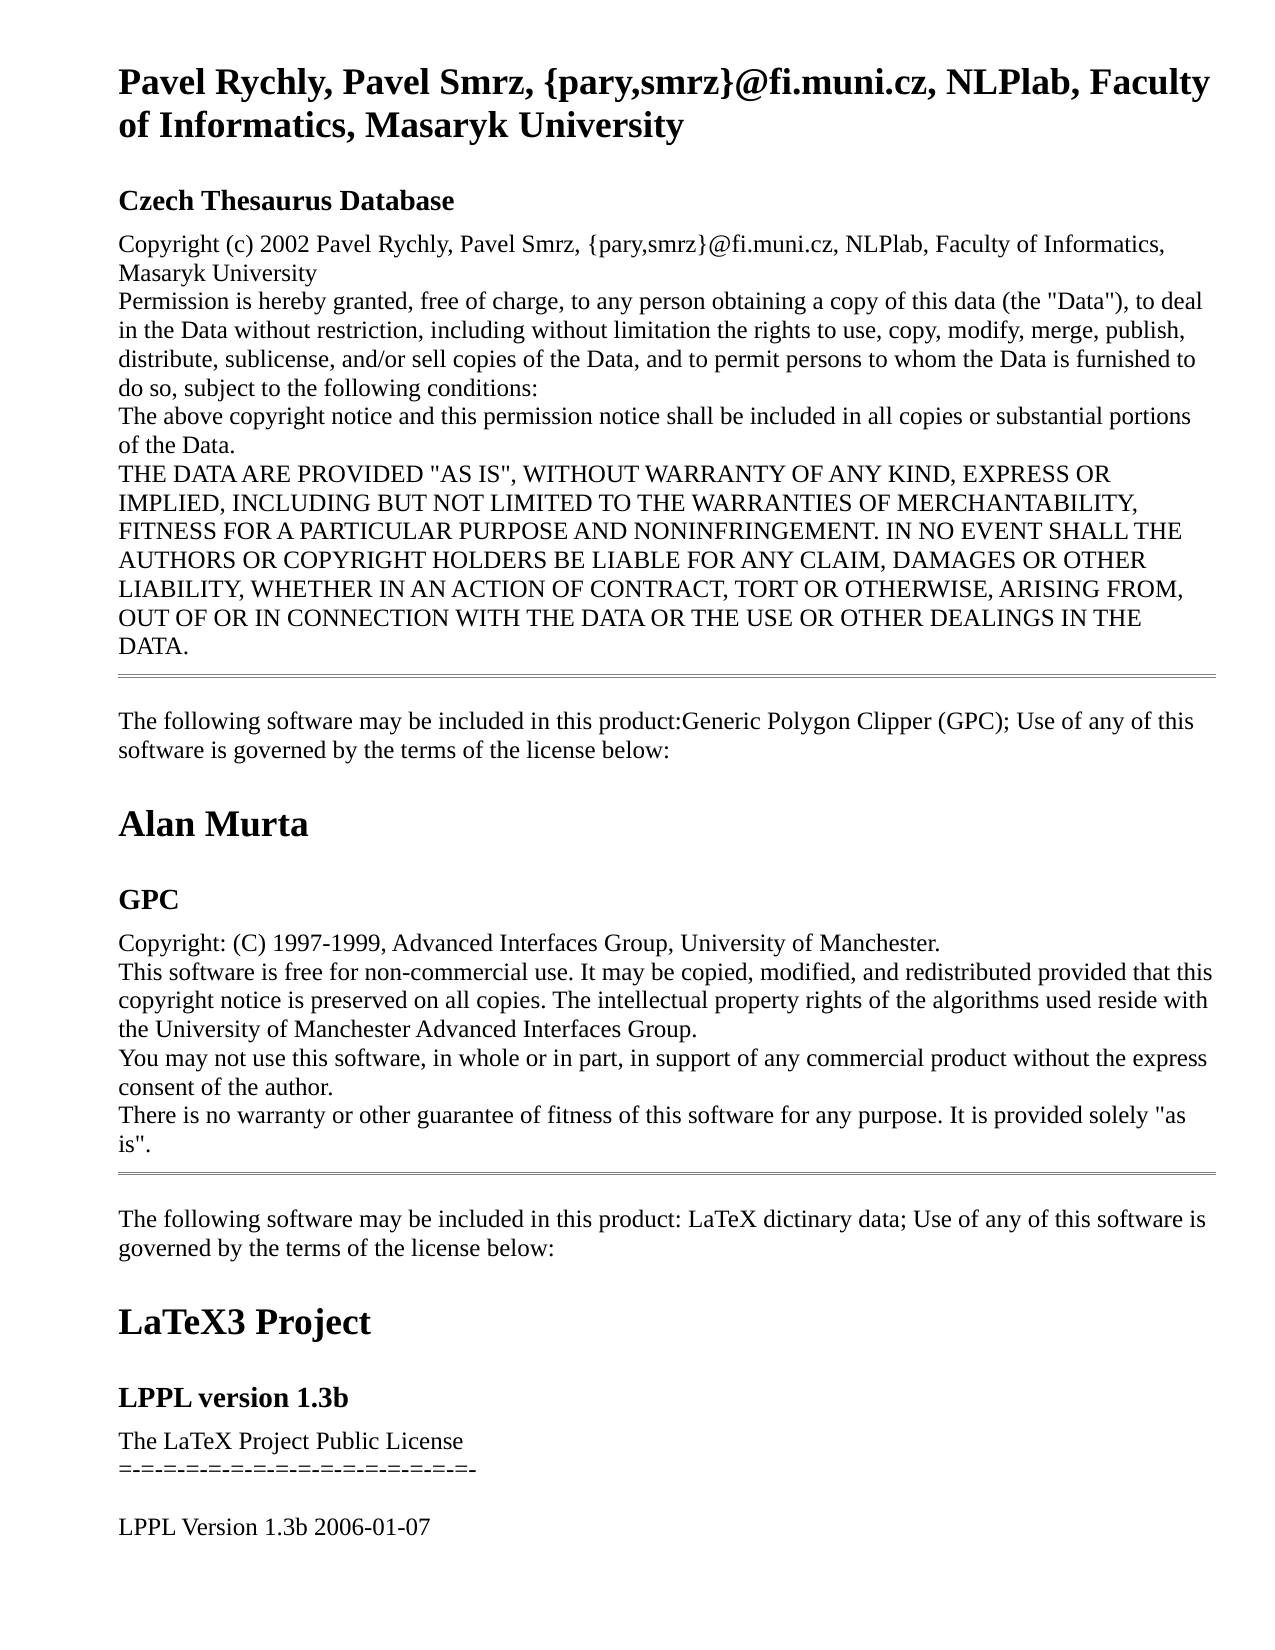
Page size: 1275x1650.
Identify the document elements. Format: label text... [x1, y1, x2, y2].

subtitle LaTeX3 Project [118, 1299, 1216, 1342]
text Copyright (c) 2002 Pavel Rychly, Pavel Smrz, {pary,smrz}@fi.muni.cz, NLPlab, Faculty of Informatics, Masaryk University Permission is hereby granted, free of charge, to any person obtaining a copy of this data (the "Data"), to deal in the Data without restriction, including without limitation the rights to use, copy, modify, merge, publish, distribute, sublicense, and/or sell copies of the Data, and to permit persons to whom the Data is furnished to do so, subject to the following conditions: The above copyright notice and this permission notice shall be included in all copies or substantial portions of the Data. THE DATA ARE PROVIDED "AS IS", WITHOUT WARRANTY OF ANY KIND, EXPRESS OR IMPLIED, INCLUDING BUT NOT LIMITED TO THE WARRANTIES OF MERCHANTABILITY, FITNESS FOR A PARTICULAR PURPOSE AND NONINFRINGEMENT. IN NO EVENT SHALL THE AUTHORS OR COPYRIGHT HOLDERS BE LIABLE FOR ANY CLAIM, DAMAGES OR OTHER LIABILITY, WHETHER IN AN ACTION OF CONTRACT, TORT OR OTHERWISE, ARISING FROM, OUT OF OR IN CONNECTION WITH THE DATA OR THE USE OR OTHER DEALINGS IN THE DATA. [118, 229, 1216, 660]
text Copyright: (C) 1997-1999, Advanced Interfaces Group, University of Manchester. This software is free for non-commercial use. It may be copied, modified, and redistributed provided that this copyright notice is preserved on all copies. The intellectual property rights of the algorithms used reside with the University of Manchester Advanced Interfaces Group. You may not use this software, in whole or in part, in support of any commercial product without the express consent of the author. There is no warranty or other guarantee of fitness of this software for any purpose. It is provided solely "as is". [118, 928, 1216, 1158]
subtitle LPPL version 1.3b [118, 1380, 1216, 1413]
subtitle Alan Murta [118, 801, 1216, 844]
subtitle GPC [118, 882, 1216, 915]
subtitle Pavel Rychly, Pavel Smrz, {pary,smrz}@fi.muni.cz, NLPlab, Faculty of Informatics, Masaryk University [118, 59, 1216, 145]
subtitle Czech Thesaurus Database [118, 183, 1216, 216]
text The following software may be included in this product:Generic Polygon Clipper (GPC); Use of any of this software is governed by the terms of the license below: [118, 706, 1216, 764]
text The LaTeX Project Public License =-=-=-=-=-=-=-=-=-=-=-=-=-=-=-=- LPPL Version 1.3b 2006-01-07 [118, 1426, 1216, 1569]
text The following software may be included in this product: LaTeX dictinary data; Use of any of this software is governed by the terms of the license below: [118, 1204, 1216, 1262]
